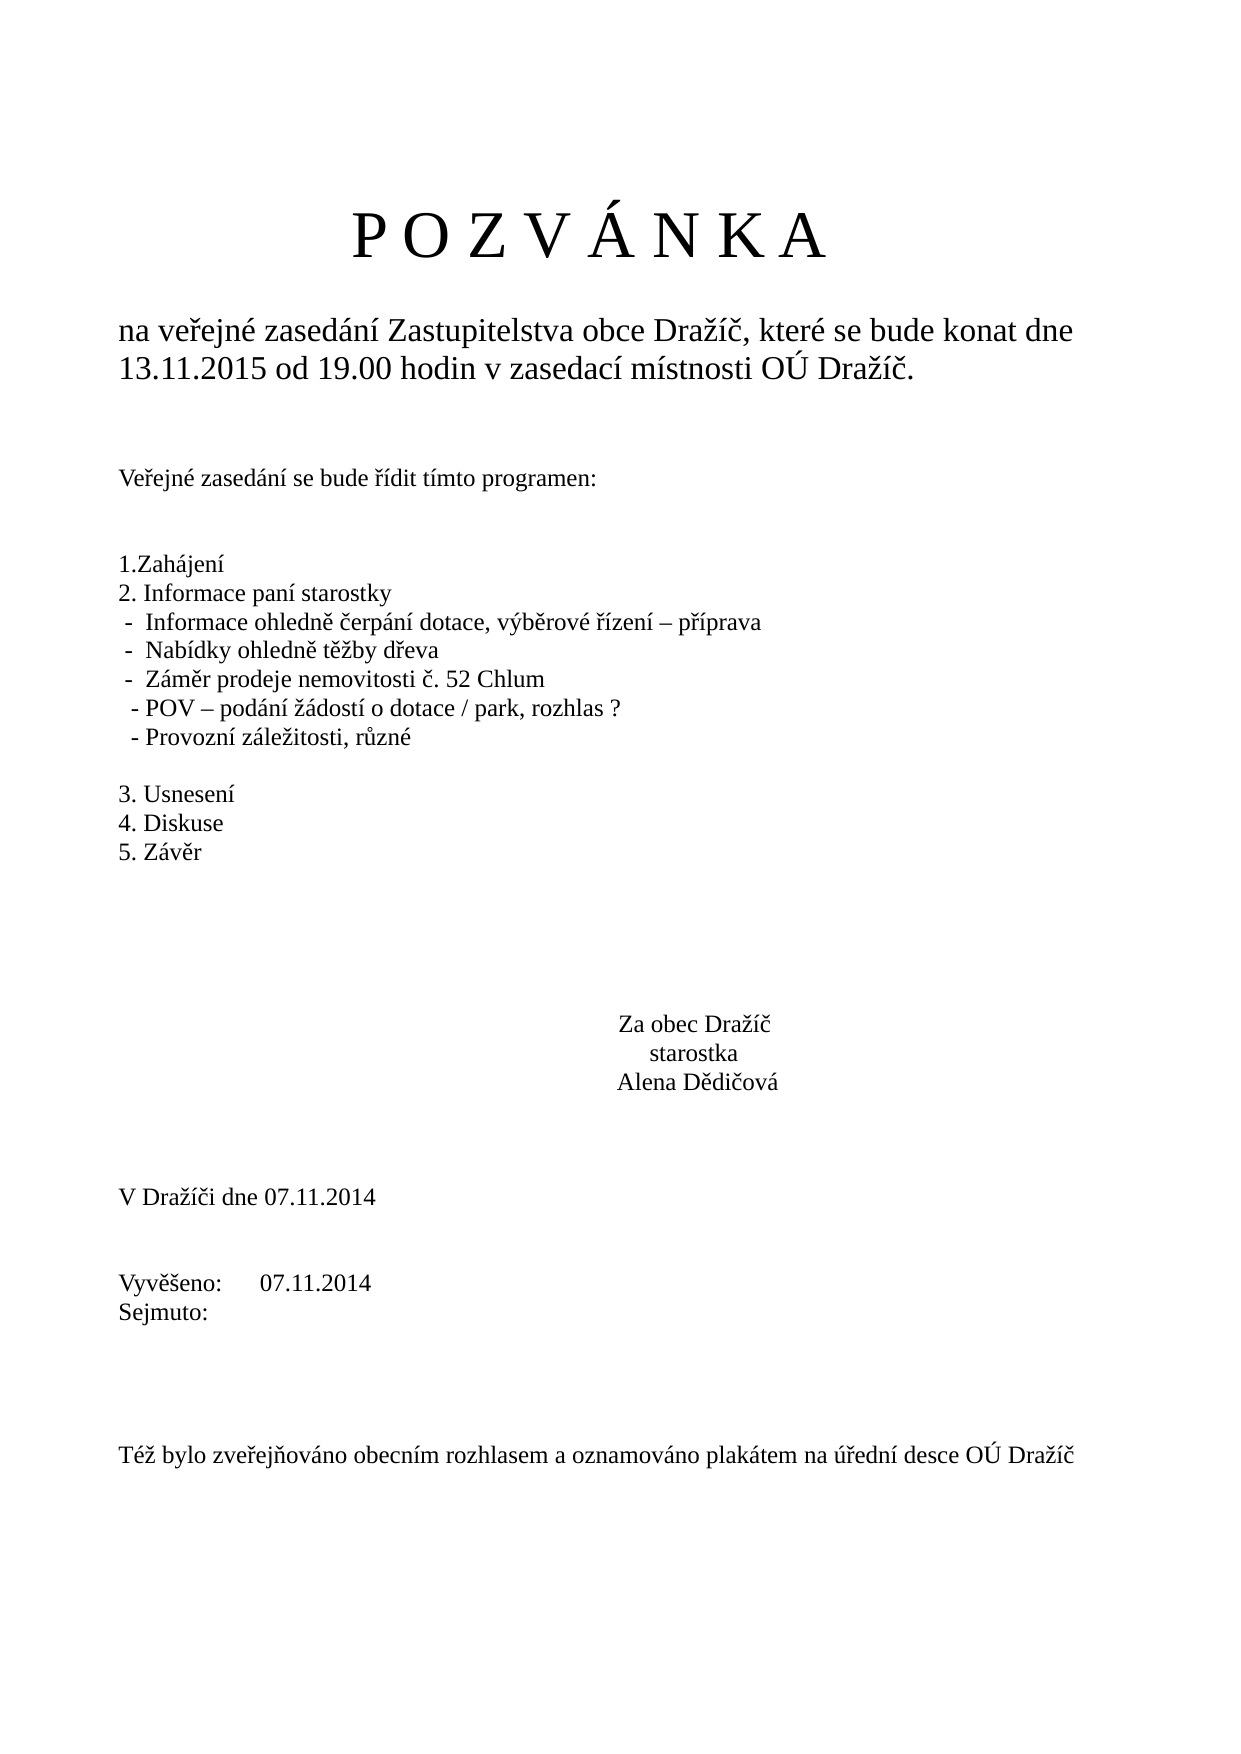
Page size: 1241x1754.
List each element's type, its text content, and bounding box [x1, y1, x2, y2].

text Též bylo zveřejňováno obecním rozhlasem a oznamováno plakátem na úřední desce OÚ Dražíč [118, 1441, 1122, 1469]
text - POV – podání žádostí o dotace / park, rozhlas ? [118, 693, 1122, 722]
text - Informace ohledně čerpání dotace, výběrové řízení – příprava [118, 607, 1122, 636]
text 3. Usnesení [118, 779, 1122, 808]
text - Provozní záležitosti, různé [118, 722, 1122, 751]
text Alena Dědičová [118, 1067, 1122, 1096]
text Sejmuto: [118, 1297, 1122, 1326]
text starostka [118, 1038, 1122, 1067]
text P O Z V Á N K A [118, 195, 1122, 271]
text V Dražíči dne 07.11.2014 [118, 1182, 1122, 1211]
text na veřejné zasedání Zastupitelstva obce Dražíč, které se bude konat dne 13.11.2015 od 19.00 hodin v zasedací místnosti OÚ Dražíč. [118, 310, 1122, 386]
text - Nabídky ohledně těžby dřeva [118, 636, 1122, 664]
text Veřejné zasedání se bude řídit tímto programen: [118, 463, 1122, 492]
text Vyvěšeno: 07.11.2014 [118, 1268, 1122, 1297]
text 4. Diskuse [118, 808, 1122, 837]
text 2. Informace paní starostky [118, 578, 1122, 607]
text Za obec Dražíč [118, 1009, 1122, 1038]
text 5. Závěr [118, 837, 1122, 866]
text 1.Zahájení [118, 549, 1122, 578]
text - Záměr prodeje nemovitosti č. 52 Chlum [118, 664, 1122, 693]
